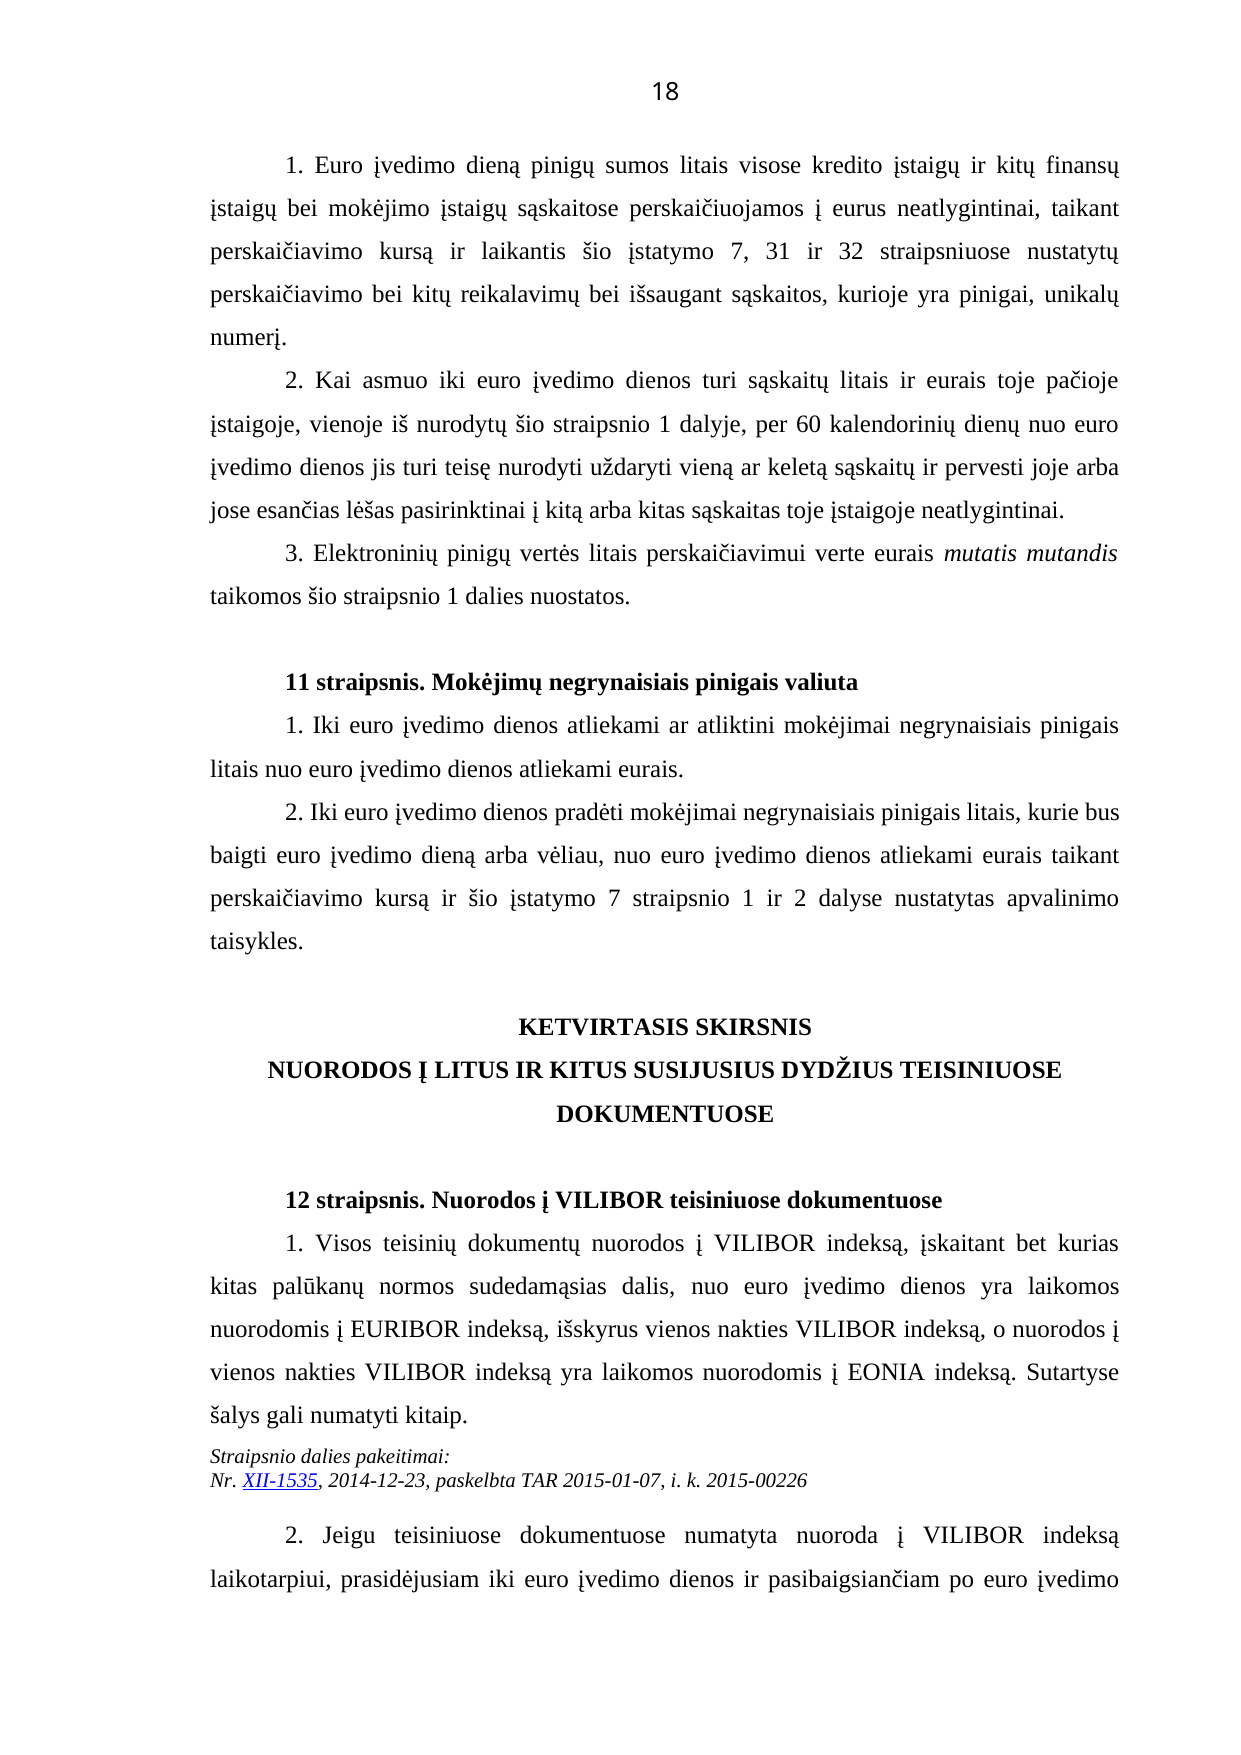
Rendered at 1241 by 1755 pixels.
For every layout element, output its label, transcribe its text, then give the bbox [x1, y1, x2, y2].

text 11 straipsnis. Mokėjimų negrynaisiais pinigais valiuta [210, 667, 1120, 696]
text 2. Kai asmuo iki euro įvedimo dienos turi sąskaitų litais ir eurais toje pačioje įstaigoje, vienoje iš nurodytų šio straipsnio 1 dalyje, per 60 kalendorinių dienų nuo euro įvedimo dienos jis turi teisę nurodyti uždaryti vieną ar keletą sąskaitų ir pervesti joje arba jose esančias lėšas pasirinktinai į kitą arba kitas sąskaitas toje įstaigoje neatlygintinai. [210, 366, 1120, 524]
text 2. Iki euro įvedimo dienos pradėti mokėjimai negrynaisiais pinigais litais, kurie bus baigti euro įvedimo dieną arba vėliau, nuo euro įvedimo dienos atliekami eurais taikant perskaičiavimo kursą ir šio įstatymo 7 straipsnio 1 ir 2 dalyse nustatytas apvalinimo taisykles. [210, 797, 1120, 955]
text Straipsnio dalies pakeitimai: [210, 1444, 1120, 1468]
text NUORODOS Į LITUS IR KITUS SUSIJUSIUS DYDŽIUS TEISINIUOSE DOKUMENTUOSE [210, 1056, 1120, 1127]
text 1. Iki euro įvedimo dienos atliekami ar atliktini mokėjimai negrynaisiais pinigais litais nuo euro įvedimo dienos atliekami eurais. [210, 711, 1120, 782]
text 1. Euro įvedimo dieną pinigų sumos litais visose kredito įstaigų ir kitų finansų įstaigų bei mokėjimo įstaigų sąskaitose perskaičiuojamos į eurus neatlygintinai, taikant perskaičiavimo kursą ir laikantis šio įstatymo 7, 31 ir 32 straipsniuose nustatytų perskaičiavimo bei kitų reikalavimų bei išsaugant sąskaitos, kurioje yra pinigai, unikalų numerį. [210, 150, 1120, 351]
text 3. Elektroninių pinigų vertės litais perskaičiavimui verte eurais mutatis mutandis taikomos šio straipsnio 1 dalies nuostatos. [210, 538, 1120, 610]
text 12 straipsnis. Nuorodos į VILIBOR teisiniuose dokumentuose [210, 1185, 1120, 1214]
text 2. Jeigu teisiniuose dokumentuose numatyta nuoroda į VILIBOR indeksą laikotarpiui, prasidėjusiam iki euro įvedimo dienos ir pasibaigsiančiam po euro įvedimo [210, 1521, 1120, 1592]
text 1. Visos teisinių dokumentų nuorodos į VILIBOR indeksą, įskaitant bet kurias kitas palūkanų normos sudedamąsias dalis, nuo euro įvedimo dienos yra laikomos nuorodomis į EURIBOR indeksą, išskyrus vienos nakties VILIBOR indeksą, o nuorodos į vienos nakties VILIBOR indeksą yra laikomos nuorodomis į EONIA indeksą. Sutartyse šalys gali numatyti kitaip. [210, 1228, 1120, 1429]
text KETVIRTASIS SKIRSNIS [210, 1012, 1120, 1041]
text Nr. XII-1535, 2014-12-23, paskelbta TAR 2015-01-07, i. k. 2015-00226 [210, 1468, 1120, 1492]
